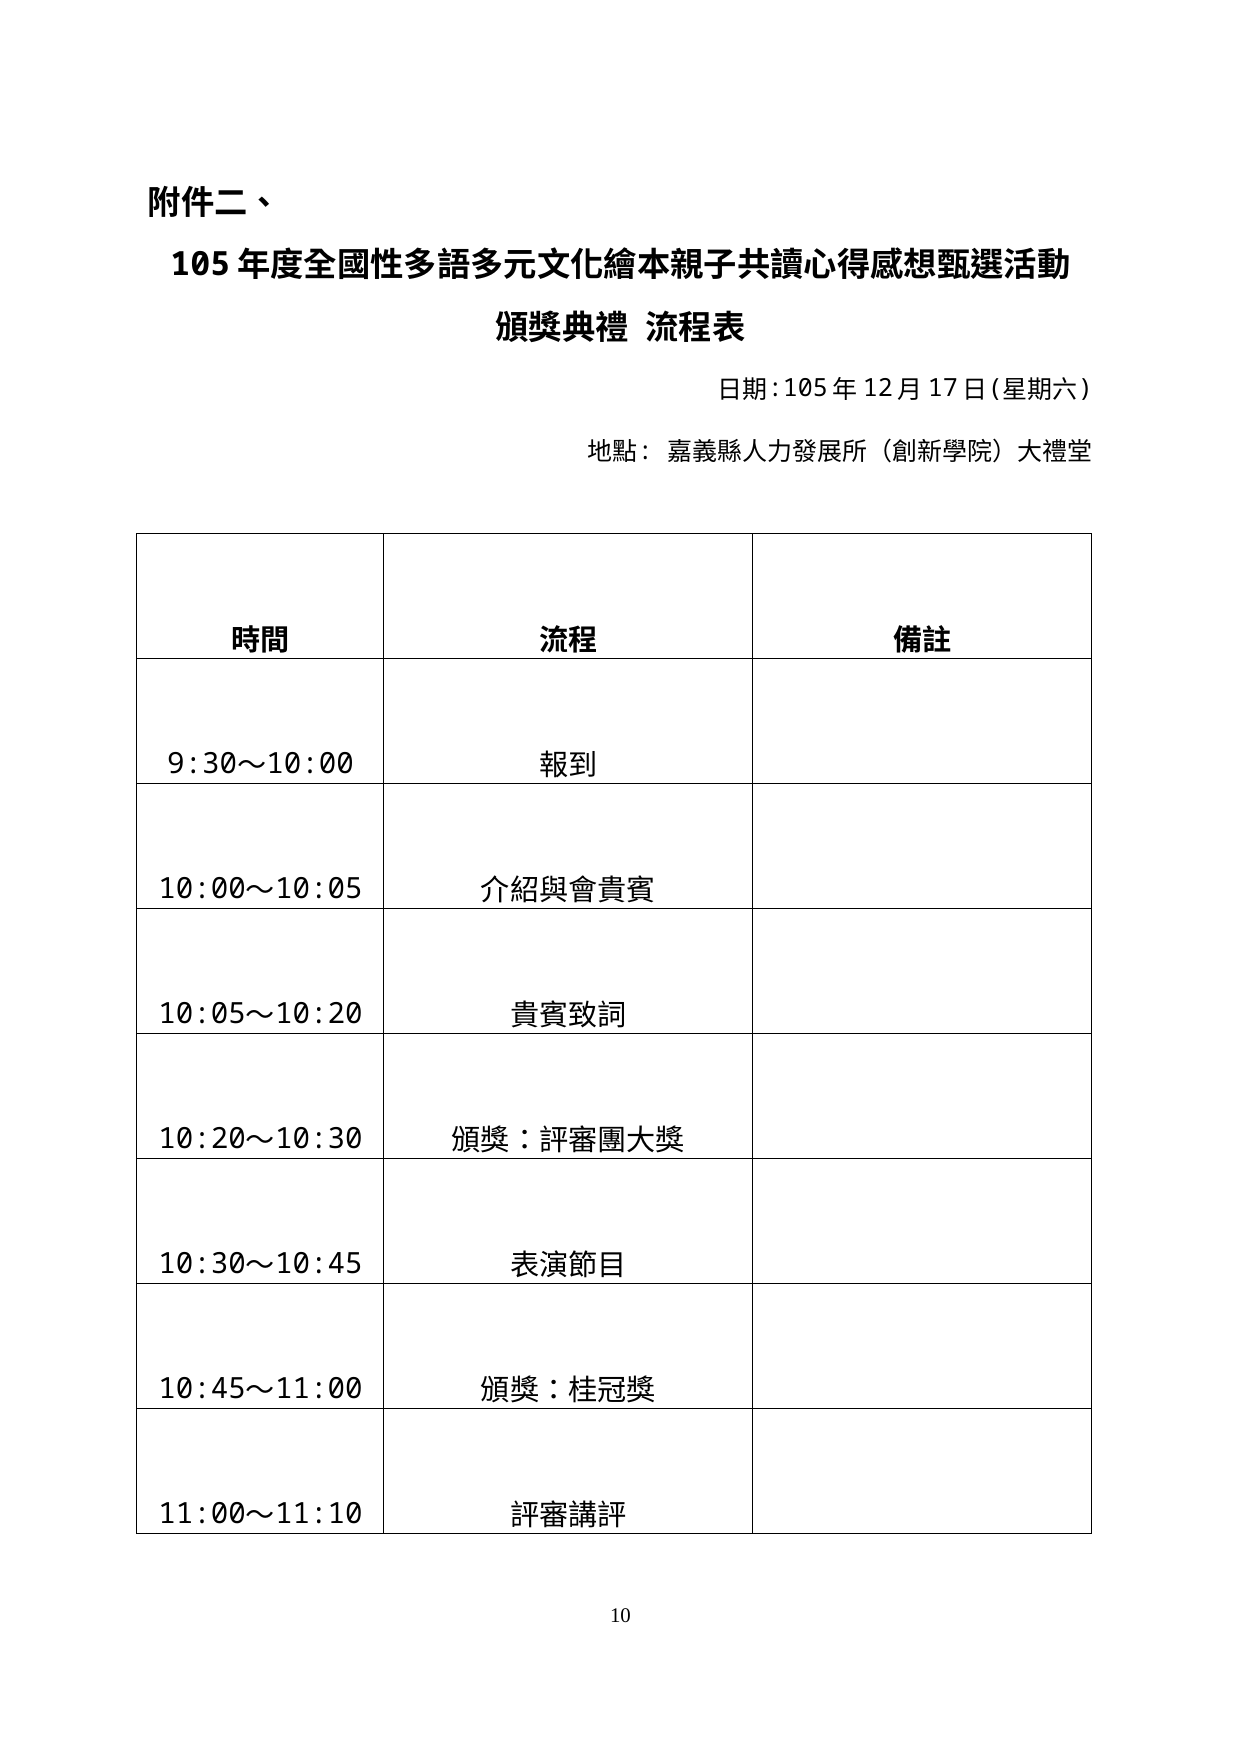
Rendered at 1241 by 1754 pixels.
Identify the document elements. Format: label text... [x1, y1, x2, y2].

table_cell [753, 659, 1091, 783]
table_cell [753, 784, 1091, 908]
text 頒獎典禮 流程表 [148, 283, 1092, 346]
table_cell 10:00～10:05 [137, 784, 383, 908]
table_cell 10:30～10:45 [137, 1159, 383, 1283]
table_cell 頒獎：桂冠獎 [384, 1284, 752, 1408]
table_header 流程 [384, 534, 752, 658]
table_cell 頒獎：評審團大獎 [384, 1034, 752, 1158]
table_cell [753, 1034, 1091, 1158]
text 地點: 嘉義縣人力發展所（創新學院）大禮堂 [398, 408, 1092, 471]
table_cell 11:00～11:10 [137, 1409, 383, 1533]
table_cell 評審講評 [384, 1409, 752, 1533]
table_cell 介紹與會貴賓 [384, 784, 752, 908]
table_header 時間 [137, 534, 383, 658]
text 附件二、 [148, 158, 1092, 221]
table_header 備註 [753, 534, 1091, 658]
table_cell 貴賓致詞 [384, 909, 752, 1033]
table_cell [753, 1409, 1091, 1533]
text 日期:105年12月17日(星期六) [398, 346, 1092, 408]
table_cell 10:05～10:20 [137, 909, 383, 1033]
table_cell 10:20～10:30 [137, 1034, 383, 1158]
table_cell [753, 1159, 1091, 1283]
table_cell 報到 [384, 659, 752, 783]
table_cell 9:30～10:00 [137, 659, 383, 783]
table_cell 表演節目 [384, 1159, 752, 1283]
table_cell 10:45～11:00 [137, 1284, 383, 1408]
text 105年度全國性多語多元文化繪本親子共讀心得感想甄選活動 [148, 221, 1092, 283]
table_cell [753, 1284, 1091, 1408]
table_cell [753, 909, 1091, 1033]
